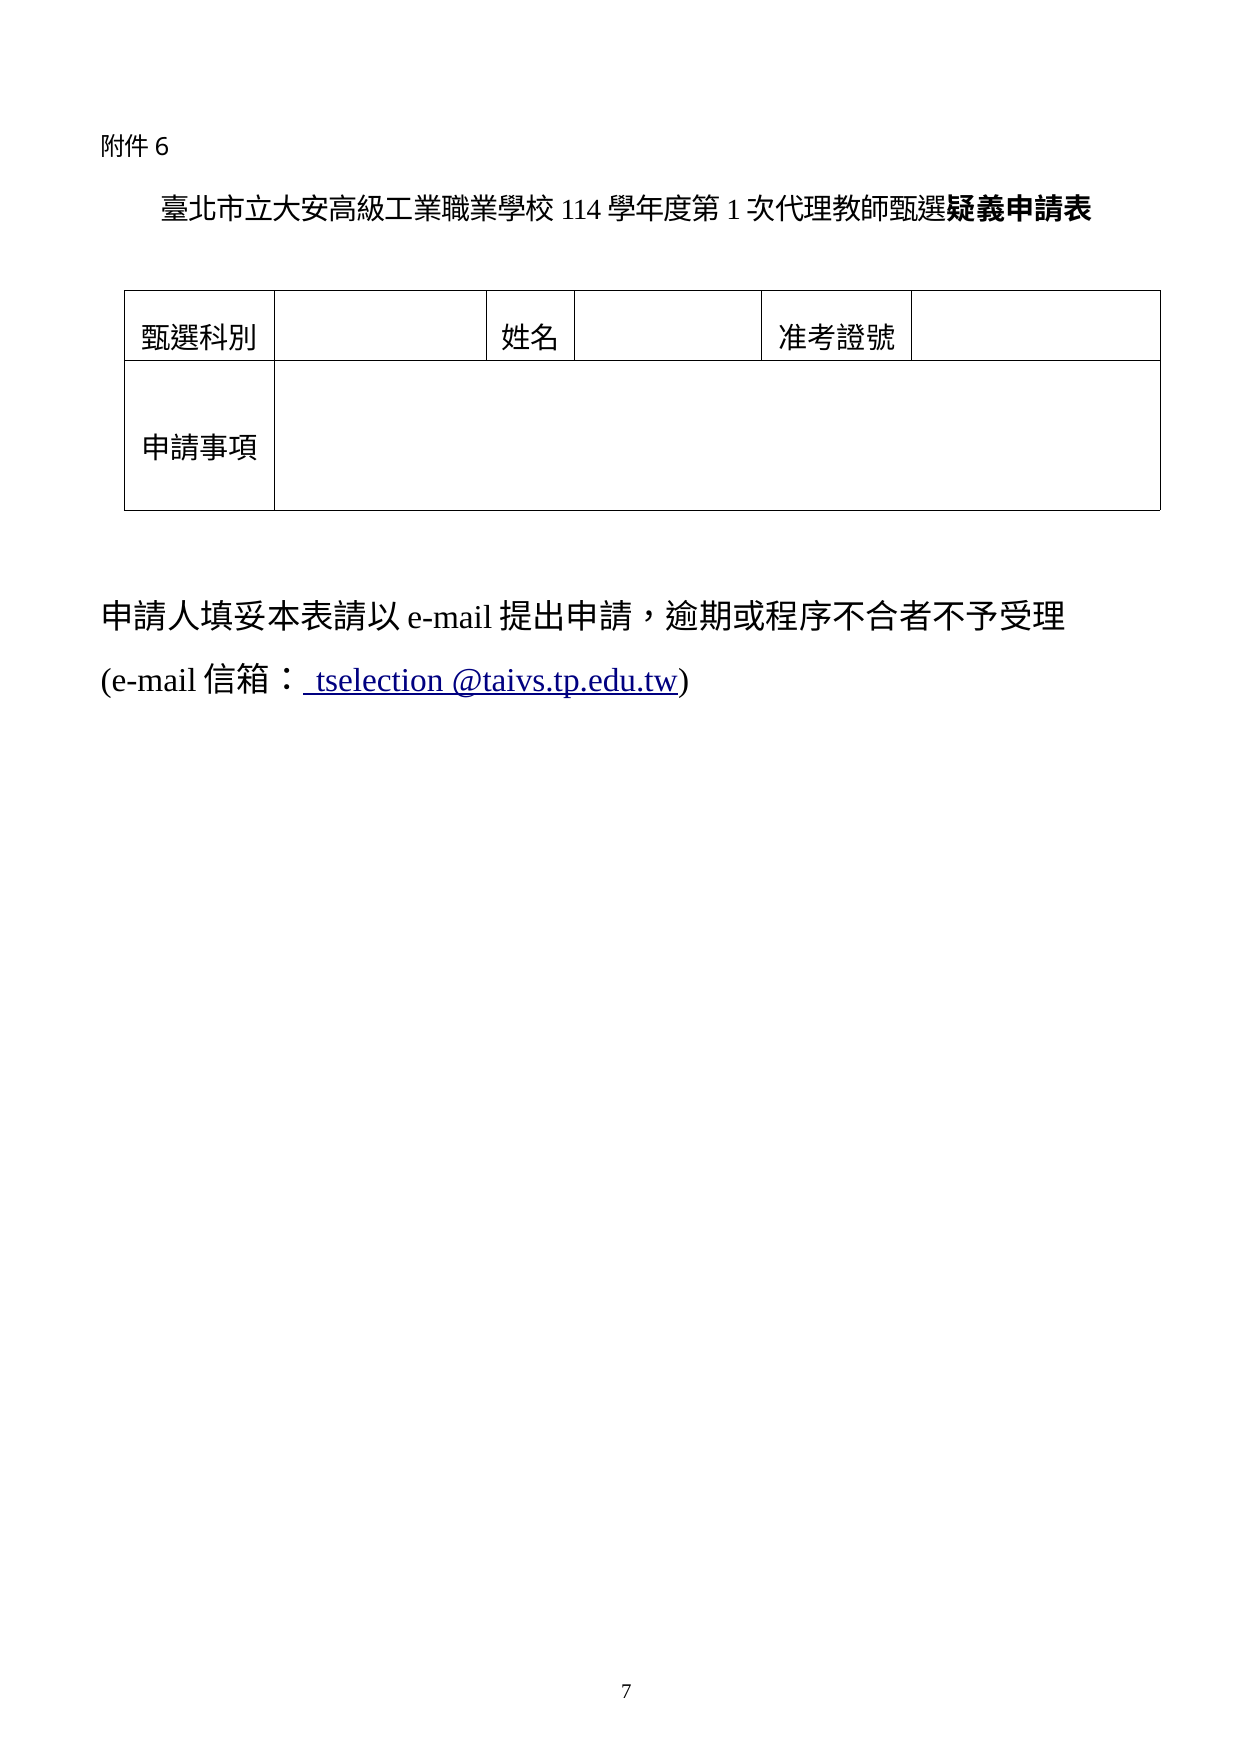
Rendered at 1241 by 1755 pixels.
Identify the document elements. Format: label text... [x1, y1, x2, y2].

text 臺北市立大安高級工業職業學校114學年度第1次代理教師甄選疑義申請表 [100, 165, 1152, 228]
table_header [275, 291, 486, 360]
table_header 姓名 [487, 291, 574, 360]
table_cell [275, 361, 1160, 510]
table_header [912, 291, 1160, 360]
table_header 准考證號 [762, 291, 911, 360]
table_header [575, 291, 761, 360]
table_header 甄選科別 [125, 291, 274, 360]
text 附件6 [100, 103, 1152, 165]
text (e-mail信箱： tselection @taivs.tp.edu.tw) [100, 635, 1152, 698]
text 申請人填妥本表請以e-mail提出申請，逾期或程序不合者不予受理 [100, 573, 1152, 635]
table_cell 申請事項 [125, 361, 274, 510]
